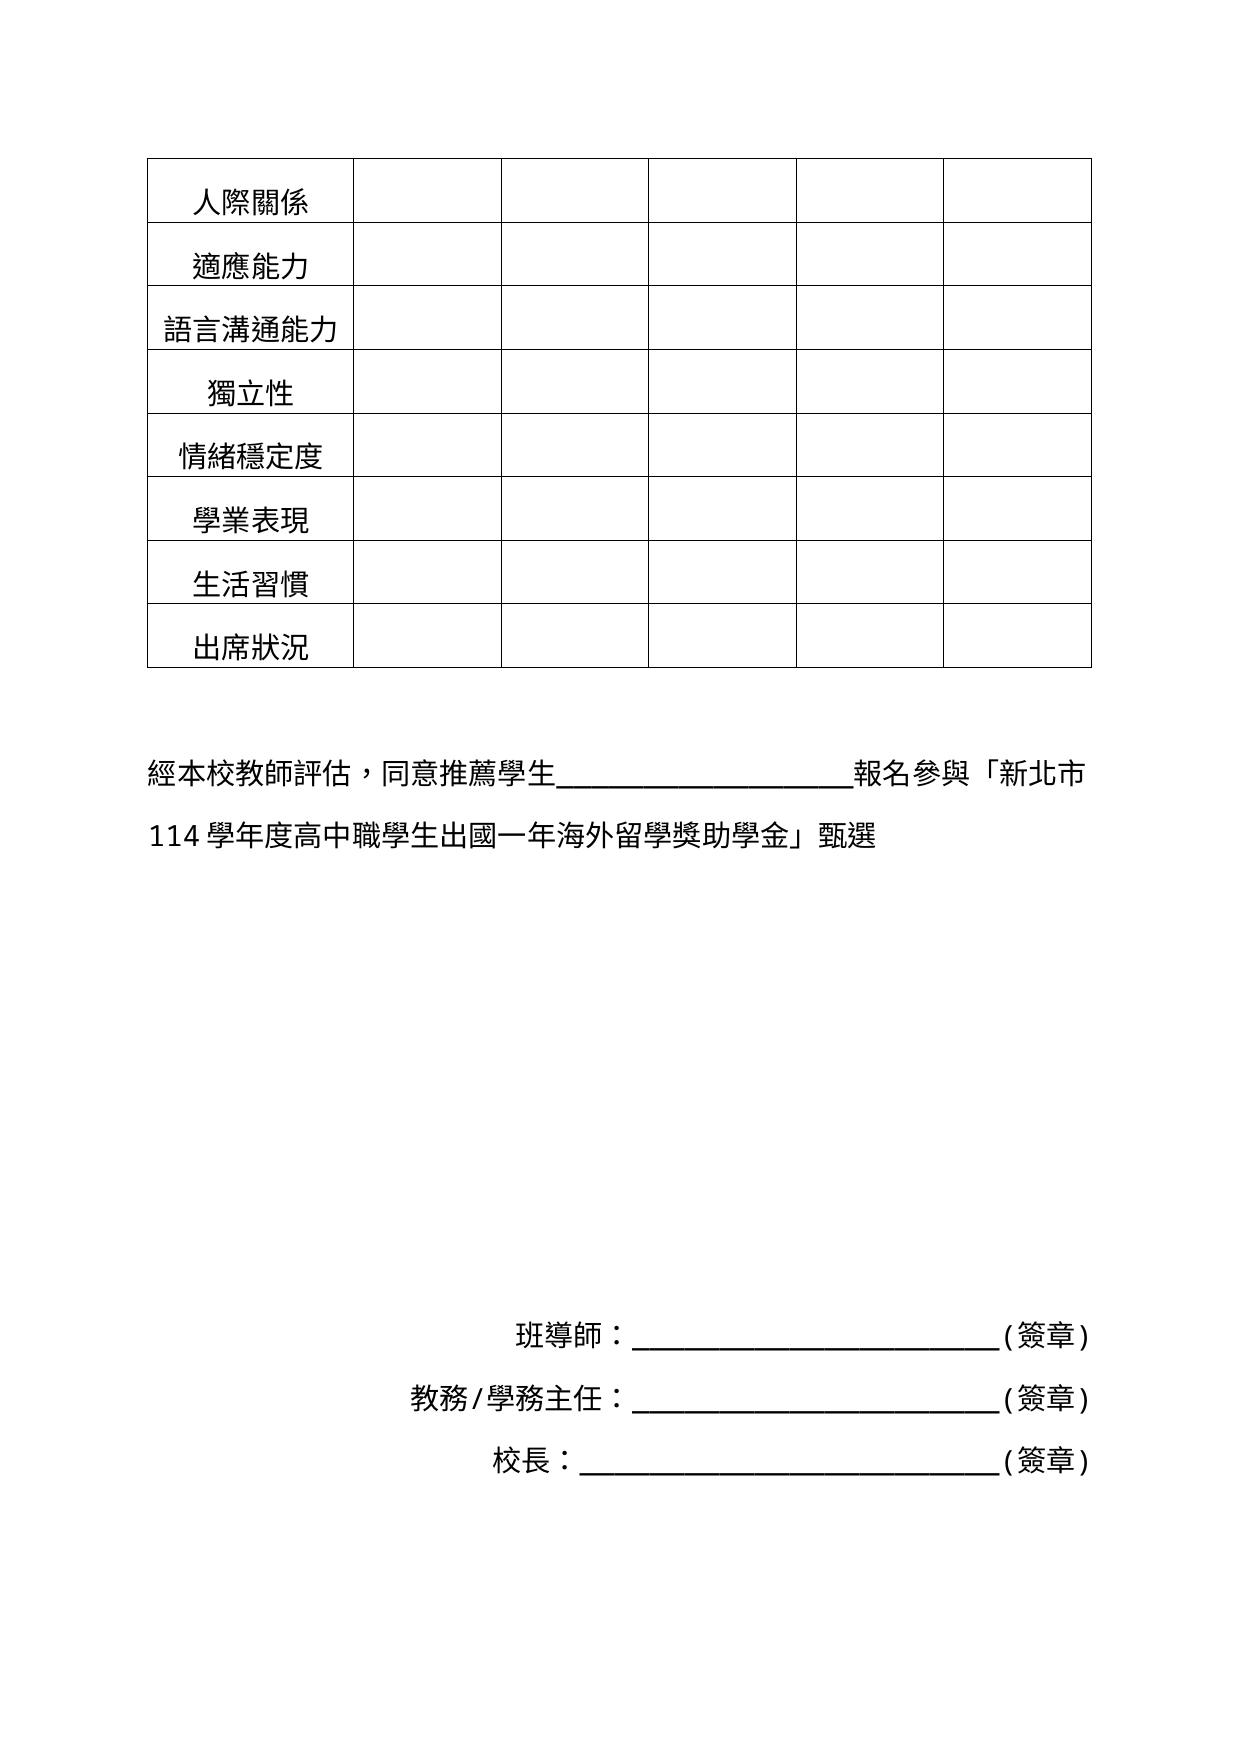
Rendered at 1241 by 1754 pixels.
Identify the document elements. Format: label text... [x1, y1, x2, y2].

table_cell [649, 350, 796, 412]
table_cell 生活習慣 [148, 541, 353, 603]
table_cell [354, 350, 501, 412]
table_cell [797, 350, 943, 412]
table_cell [502, 414, 648, 476]
table_cell [354, 414, 501, 476]
table_cell [944, 159, 1091, 222]
table_cell 適應能力 [148, 223, 353, 285]
table_cell [797, 414, 943, 476]
text 班導師：_____________________(簽章) [148, 1293, 1092, 1355]
table_cell [502, 604, 648, 667]
table_cell [797, 477, 943, 539]
table_cell [944, 604, 1091, 667]
table_cell [649, 159, 796, 222]
table_cell [797, 159, 943, 222]
table_cell [797, 286, 943, 349]
table_cell [354, 604, 501, 667]
table_cell [354, 223, 501, 285]
table_cell 情緒穩定度 [148, 414, 353, 476]
table_cell [502, 286, 648, 349]
text 教務/學務主任：_____________________(簽章) [148, 1355, 1092, 1418]
table_cell 語言溝通能力 [148, 286, 353, 349]
table_cell [649, 223, 796, 285]
table_cell [354, 159, 501, 222]
table_cell [649, 477, 796, 539]
table_cell [649, 286, 796, 349]
table_cell [502, 350, 648, 412]
table_cell [944, 477, 1091, 539]
table_cell [354, 541, 501, 603]
table_cell [649, 604, 796, 667]
table_cell [944, 223, 1091, 285]
table_cell [797, 604, 943, 667]
table_cell [502, 477, 648, 539]
table_cell [354, 286, 501, 349]
table_cell [944, 286, 1091, 349]
table_cell [797, 541, 943, 603]
table_cell [797, 223, 943, 285]
table_cell [502, 223, 648, 285]
table_cell [944, 541, 1091, 603]
table_cell 人際關係 [148, 159, 353, 222]
table_cell [502, 541, 648, 603]
table_cell [944, 414, 1091, 476]
table_cell [649, 414, 796, 476]
table_cell [944, 350, 1091, 412]
table_cell 學業表現 [148, 477, 353, 539]
text 校長：________________________(簽章) [148, 1418, 1092, 1480]
table_cell [354, 477, 501, 539]
table_cell 出席狀況 [148, 604, 353, 667]
table_cell [502, 159, 648, 222]
table_cell [649, 541, 796, 603]
table_cell 獨立性 [148, 350, 353, 412]
text 經本校教師評估，同意推薦學生_________________報名參與「新北市114學年度高中職學生出國一年海外留學獎助學金」甄選 [148, 730, 1092, 855]
